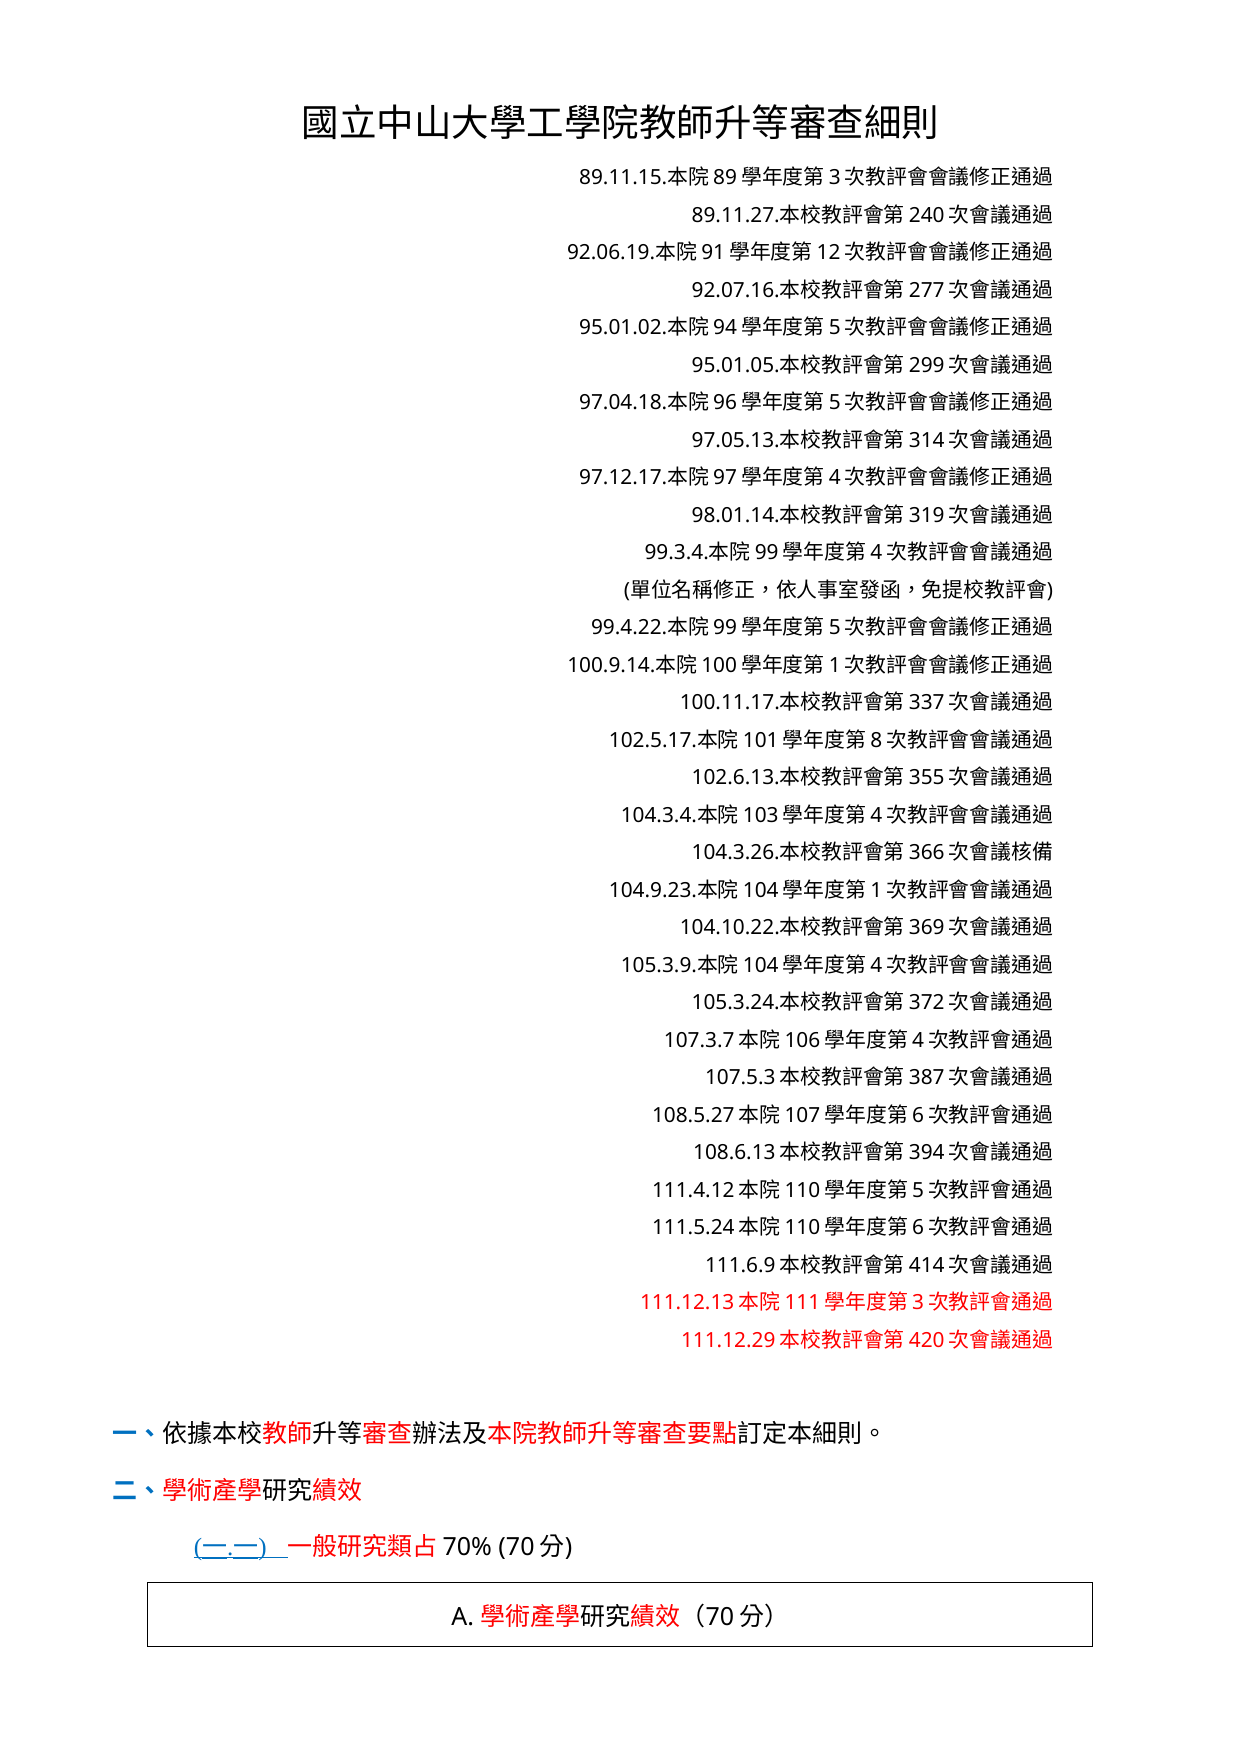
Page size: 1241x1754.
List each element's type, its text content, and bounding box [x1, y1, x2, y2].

text (單位名稱修正，依人事室發函，免提校教評會) [187, 569, 1053, 607]
text 92.07.16.本校教評會第277次會議通過 [187, 269, 1053, 307]
text 100.9.14.本院100學年度第1次教評會會議修正通過 [187, 644, 1053, 682]
text 107.3.7本院106學年度第4次教評會通過 [187, 1019, 1053, 1057]
text 105.3.24.本校教評會第372次會議通過 [187, 982, 1053, 1019]
text 108.5.27本院107學年度第6次教評會通過 [187, 1094, 1053, 1132]
text 111.4.12本院110學年度第5次教評會通過 [187, 1169, 1053, 1207]
text 111.6.9本校教評會第414次會議通過 [187, 1244, 1053, 1282]
text 97.04.18.本院96學年度第5次教評會會議修正通過 [187, 382, 1053, 419]
text 100.11.17.本校教評會第337次會議通過 [187, 682, 1053, 719]
text 95.01.02.本院94學年度第5次教評會會議修正通過 [187, 307, 1053, 344]
text 99.3.4.本院99學年度第4次教評會會議通過 [187, 532, 1053, 569]
text 107.5.3本校教評會第387次會議通過 [187, 1057, 1053, 1094]
text 89.11.15.本院89學年度第3次教評會會議修正通過 [187, 157, 1053, 194]
text 104.9.23.本院104學年度第1次教評會會議通過 [187, 869, 1053, 907]
list 依據本校教師升等審查辦法及本院教師升等審查要點訂定本細則。 [112, 1413, 1053, 1451]
text 108.6.13本校教評會第394次會議通過 [187, 1132, 1053, 1169]
text 95.01.05.本校教評會第299次會議通過 [187, 344, 1053, 382]
text 102.5.17.本院101學年度第8次教評會會議通過 [187, 719, 1053, 757]
text 111.12.13本院111學年度第3次教評會通過 [187, 1282, 1053, 1319]
table_header A. 學術產學研究績效（70分） [148, 1583, 1092, 1646]
text 98.01.14.本校教評會第319次會議通過 [187, 494, 1053, 532]
text 99.4.22.本院99學年度第5次教評會會議修正通過 [187, 607, 1053, 644]
text 97.05.13.本校教評會第314次會議通過 [187, 419, 1053, 457]
text 105.3.9.本院104學年度第4次教評會會議通過 [187, 944, 1053, 982]
text 國立中山大學工學院教師升等審查細則 [187, 82, 1053, 157]
text 104.10.22.本校教評會第369次會議通過 [187, 907, 1053, 944]
text 92.06.19.本院91學年度第12次教評會會議修正通過 [187, 232, 1053, 269]
text 97.12.17.本院97學年度第4次教評會會議修正通過 [187, 457, 1053, 494]
text 104.3.26.本校教評會第366次會議核備 [187, 832, 1053, 869]
list 學術產學研究績效 [112, 1469, 1053, 1507]
text 111.12.29本校教評會第420次會議通過 [187, 1319, 1053, 1357]
text 111.5.24本院110學年度第6次教評會通過 [187, 1207, 1053, 1244]
list 一般研究類占70% (70分) [193, 1526, 1053, 1563]
text 102.6.13.本校教評會第355次會議通過 [187, 757, 1053, 794]
text 89.11.27.本校教評會第240次會議通過 [187, 194, 1053, 232]
text 104.3.4.本院103學年度第4次教評會會議通過 [187, 794, 1053, 832]
